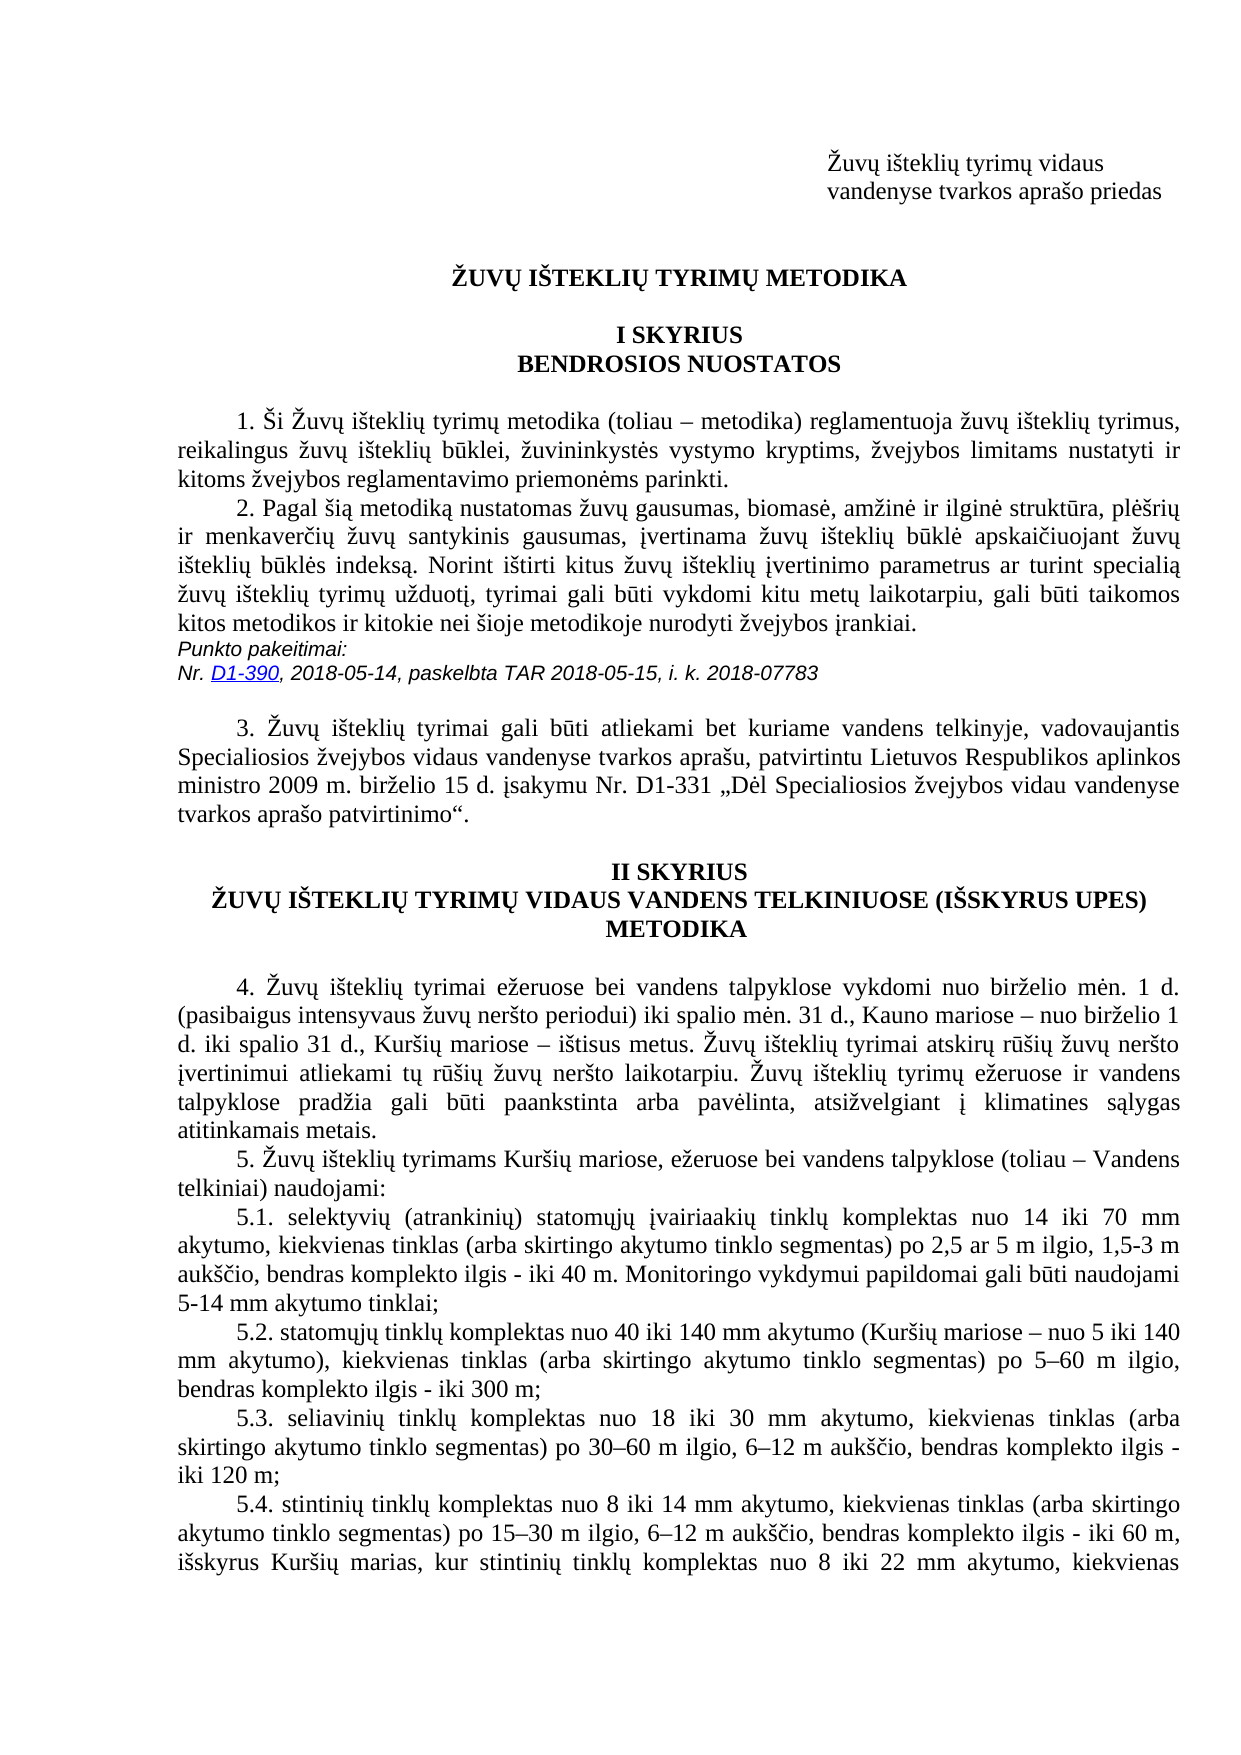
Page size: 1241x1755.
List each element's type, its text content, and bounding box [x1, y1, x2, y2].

text ŽUVŲ IŠTEKLIŲ TYRIMŲ VIDAUS VANDENS TELKINIUOSE (IŠSKYRUS UPES) METODIKA [177, 886, 1181, 943]
text 5.3. seliavinių tinklų komplektas nuo 18 iki 30 mm akytumo, kiekvienas tinklas (arba skirtingo akytumo tinklo segmentas) po 30–60 m ilgio, 6–12 m aukščio, bendras komplekto ilgis - iki 120 m; [177, 1403, 1181, 1489]
text 5.1. selektyvių (atrankinių) statomųjų įvairiaakių tinklų komplektas nuo 14 iki 70 mm akytumo, kiekvienas tinklas (arba skirtingo akytumo tinklo segmentas) po 2,5 ar 5 m ilgio, 1,5-3 m aukščio, bendras komplekto ilgis - iki 40 m. Monitoringo vykdymui papildomai gali būti naudojami 5-14 mm akytumo tinklai; [177, 1202, 1181, 1317]
text 1. Ši Žuvų išteklių tyrimų metodika (toliau – metodika) reglamentuoja žuvų išteklių tyrimus, reikalingus žuvų išteklių būklei, žuvininkystės vystymo kryptims, žvejybos limitams nustatyti ir kitoms žvejybos reglamentavimo priemonėms parinkti. [177, 406, 1181, 493]
text 5.2. statomųjų tinklų komplektas nuo 40 iki 140 mm akytumo (Kuršių mariose – nuo 5 iki 140 mm akytumo), kiekvienas tinklas (arba skirtingo akytumo tinklo segmentas) po 5–60 m ilgio, bendras komplekto ilgis - iki 300 m; [177, 1317, 1181, 1403]
text II SKYRIUS [177, 857, 1181, 886]
text 3. Žuvų išteklių tyrimai gali būti atliekami bet kuriame vandens telkinyje, vadovaujantis Specialiosios žvejybos vidaus vandenyse tvarkos aprašu, patvirtintu Lietuvos Respublikos aplinkos ministro 2009 m. birželio 15 d. įsakymu Nr. D1-331 „Dėl Specialiosios žvejybos vidau vandenyse tvarkos aprašo patvirtinimo“. [177, 713, 1181, 828]
text 5.4. stintinių tinklų komplektas nuo 8 iki 14 mm akytumo, kiekvienas tinklas (arba skirtingo akytumo tinklo segmentas) po 15–30 m ilgio, 6–12 m aukščio, bendras komplekto ilgis - iki 60 m, išskyrus Kuršių marias, kur stintinių tinklų komplektas nuo 8 iki 22 mm akytumo, kiekvienas [177, 1489, 1181, 1576]
text Nr. D1-390, 2018-05-14, paskelbta TAR 2018-05-15, i. k. 2018-07783 [177, 660, 1181, 684]
text Punkto pakeitimai: [177, 636, 1181, 660]
text BENDROSIOS NUOSTATOS [177, 349, 1181, 378]
text ŽUVŲ IŠTEKLIŲ TYRIMŲ METODIKA [177, 263, 1181, 291]
text I skyrius [177, 320, 1181, 349]
text Žuvų išteklių tyrimų vidaus [177, 148, 1181, 176]
text 2. Pagal šią metodiką nustatomas žuvų gausumas, biomasė, amžinė ir ilginė struktūra, plėšrių ir menkaverčių žuvų santykinis gausumas, įvertinama žuvų išteklių būklė apskaičiuojant žuvų išteklių būklės indeksą. Norint ištirti kitus žuvų išteklių įvertinimo parametrus ar turint specialią žuvų išteklių tyrimų užduotį, tyrimai gali būti vykdomi kitu metų laikotarpiu, gali būti taikomos kitos metodikos ir kitokie nei šioje metodikoje nurodyti žvejybos įrankiai. [177, 493, 1181, 636]
text 5. Žuvų išteklių tyrimams Kuršių mariose, ežeruose bei vandens talpyklose (toliau – Vandens telkiniai) naudojami: [177, 1144, 1181, 1202]
text 4. Žuvų išteklių tyrimai ežeruose bei vandens talpyklose vykdomi nuo birželio mėn. 1 d. (pasibaigus intensyvaus žuvų neršto periodui) iki spalio mėn. 31 d., Kauno mariose – nuo birželio 1 d. iki spalio 31 d., Kuršių mariose – ištisus metus. Žuvų išteklių tyrimai atskirų rūšių žuvų neršto įvertinimui atliekami tų rūšių žuvų neršto laikotarpiu. Žuvų išteklių tyrimų ežeruose ir vandens talpyklose pradžia gali būti paankstinta arba pavėlinta, atsižvelgiant į klimatines sąlygas atitinkamais metais. [177, 972, 1181, 1144]
text vandenyse tvarkos aprašo priedas [177, 176, 1181, 205]
